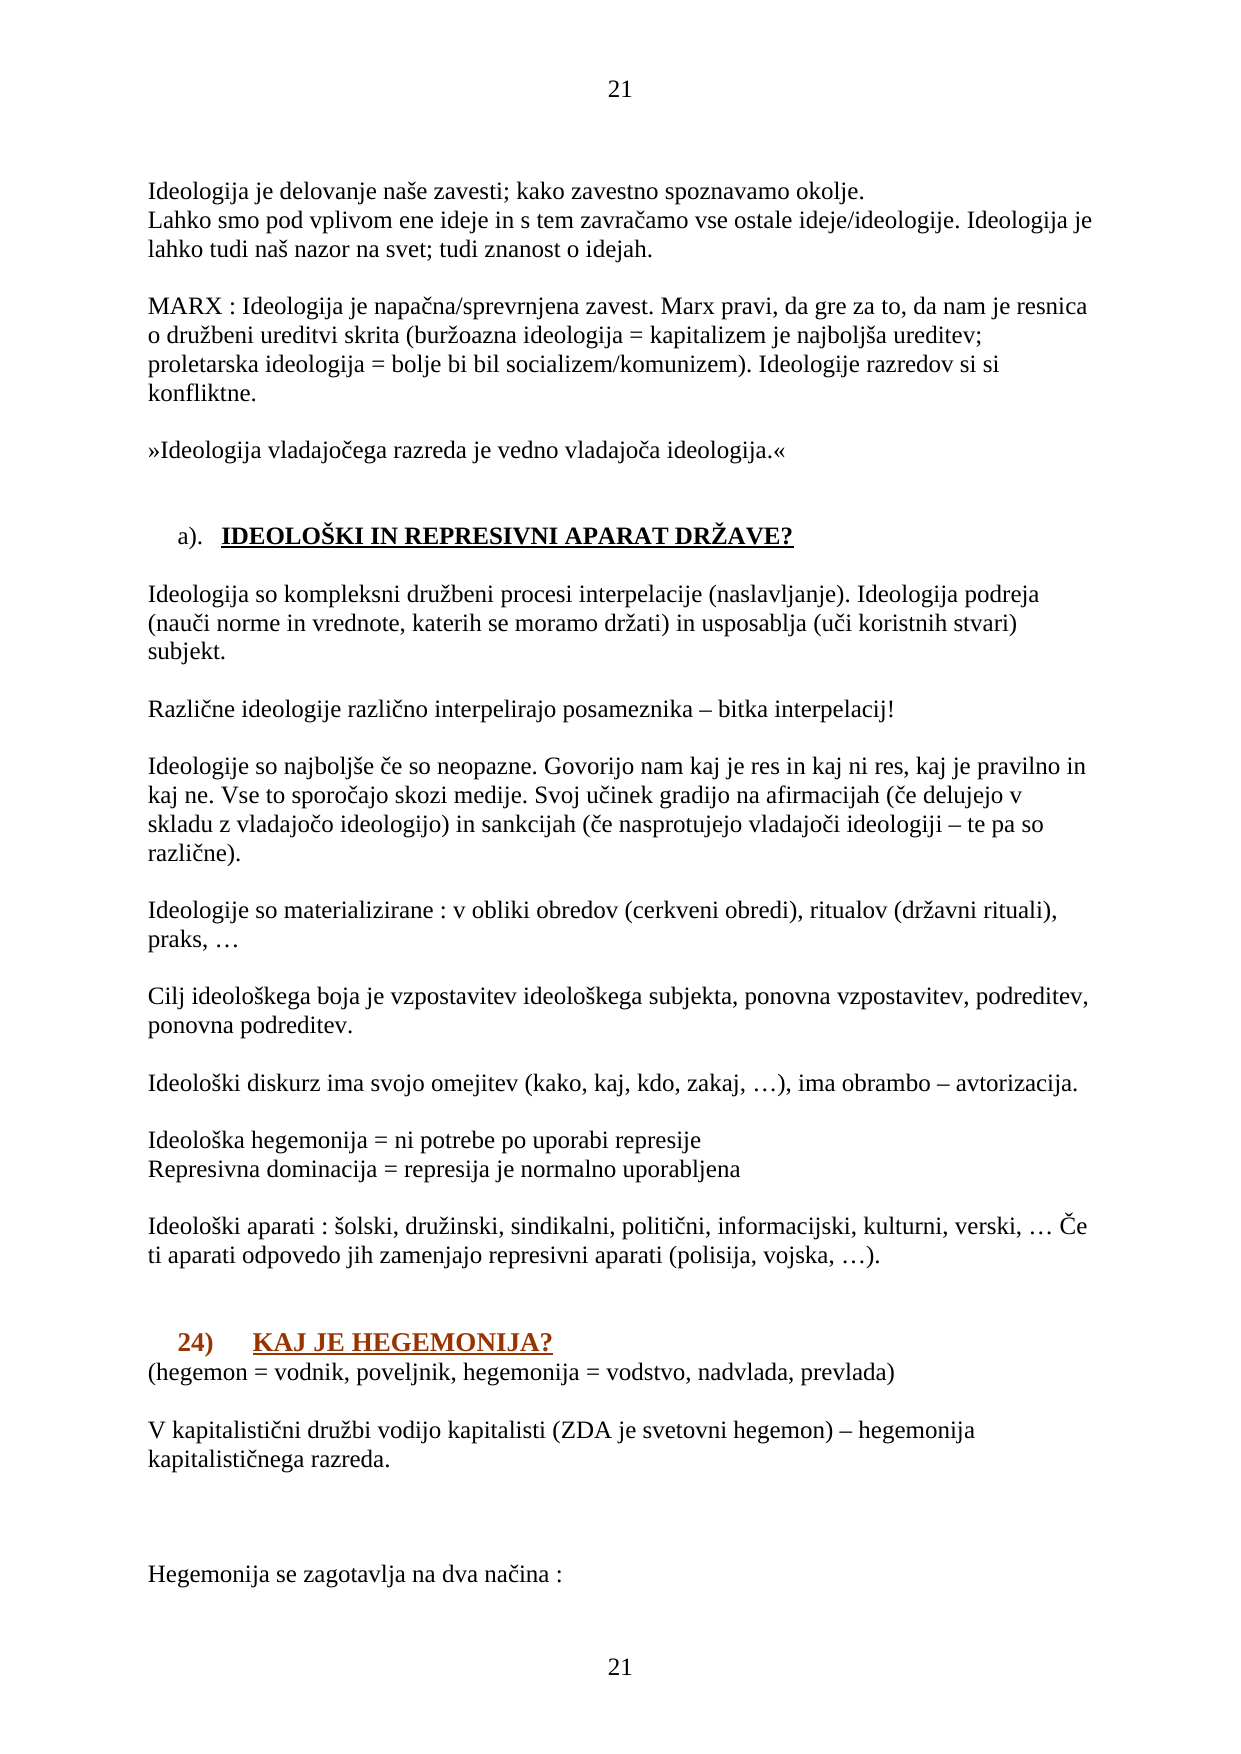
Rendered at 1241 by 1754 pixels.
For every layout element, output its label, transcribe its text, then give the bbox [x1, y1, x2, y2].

text Ideološka hegemonija = ni potrebe po uporabi represije [148, 1125, 1093, 1154]
text Ideološki aparati : šolski, družinski, sindikalni, politični, informacijski, kulturni, verski, … Če ti aparati odpovedo jih zamenjajo represivni aparati (polisija, vojska, …). [148, 1211, 1093, 1269]
text Ideologije so materializirane : v obliki obredov (cerkveni obredi), ritualov (državni rituali), praks, … [148, 895, 1093, 953]
text Lahko smo pod vplivom ene ideje in s tem zavračamo vse ostale ideje/ideologije. Ideologija je lahko tudi naš nazor na svet; tudi znanost o idejah. [148, 205, 1093, 263]
text Ideologije so najboljše če so neopazne. Govorijo nam kaj je res in kaj ni res, kaj je pravilno in kaj ne. Vse to sporočajo skozi medije. Svoj učinek gradijo na afirmacijah (če delujejo v skladu z vladajočo ideologijo) in sankcijah (če nasprotujejo vladajoči ideologiji – te pa so različne). [148, 751, 1093, 866]
text (hegemon = vodnik, poveljnik, hegemonija = vodstvo, nadvlada, prevlada) [148, 1357, 1093, 1386]
list KAJ JE HEGEMONIJA? [148, 1326, 1093, 1357]
text Različne ideologije različno interpelirajo posameznika – bitka interpelacij! [148, 694, 1093, 723]
text »Ideologija vladajočega razreda je vedno vladajoča ideologija.« [148, 435, 1093, 464]
text Represivna dominacija = represija je normalno uporabljena [148, 1154, 1093, 1183]
text Ideološki diskurz ima svojo omejitev (kako, kaj, kdo, zakaj, …), ima obrambo – avtorizacija. [148, 1068, 1093, 1096]
text Hegemonija se zagotavlja na dva načina : [148, 1559, 1093, 1587]
list IDEOLOŠKI IN REPRESIVNI APARAT DRŽAVE? [148, 521, 1093, 550]
text V kapitalistični družbi vodijo kapitalisti (ZDA je svetovni hegemon) – hegemonija kapitalističnega razreda. [148, 1415, 1093, 1472]
text Cilj ideološkega boja je vzpostavitev ideološkega subjekta, ponovna vzpostavitev, podreditev, ponovna podreditev. [148, 981, 1093, 1039]
text Ideologija je delovanje naše zavesti; kako zavestno spoznavamo okolje. [148, 176, 1093, 205]
text Ideologija so kompleksni družbeni procesi interpelacije (naslavljanje). Ideologija podreja (nauči norme in vrednote, katerih se moramo držati) in usposablja (uči koristnih stvari) subjekt. [148, 579, 1093, 665]
text MARX : Ideologija je napačna/sprevrnjena zavest. Marx pravi, da gre za to, da nam je resnica o družbeni ureditvi skrita (buržoazna ideologija = kapitalizem je najboljša ureditev; proletarska ideologija = bolje bi bil socializem/komunizem). Ideologije razredov si si konfliktne. [148, 291, 1093, 406]
